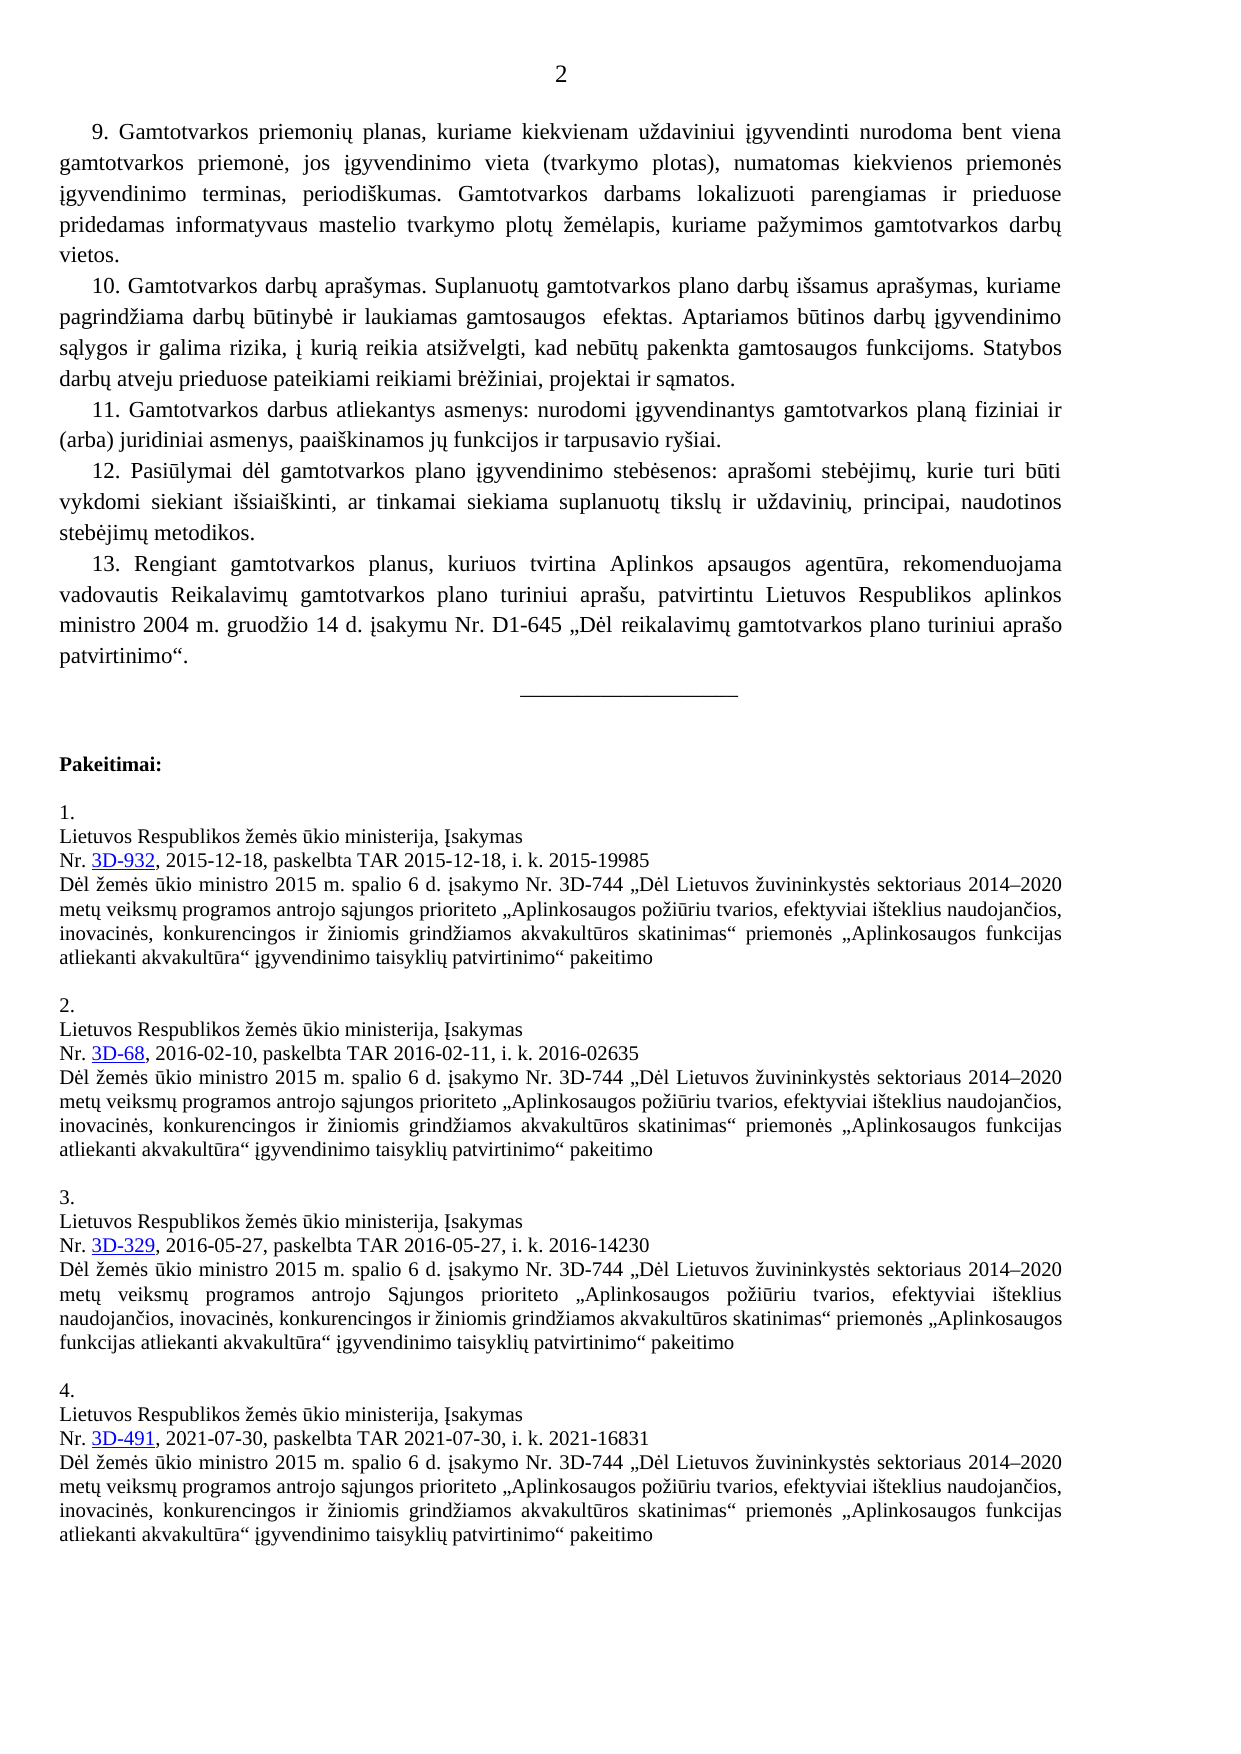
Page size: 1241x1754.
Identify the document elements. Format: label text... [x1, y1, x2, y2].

text 13. Rengiant gamtotvarkos planus, kuriuos tvirtina Aplinkos apsaugos agentūra, rekomenduojama vadovautis Reikalavimų gamtotvarkos plano turiniui aprašu, patvirtintu Lietuvos Respublikos aplinkos ministro 2004 m. gruodžio 14 d. įsakymu Nr. D1-645 „Dėl reikalavimų gamtotvarkos plano turiniui aprašo patvirtinimo“. [59, 550, 1063, 669]
text Nr. 3D-68, 2016-02-10, paskelbta TAR 2016-02-11, i. k. 2016-02635 [59, 1041, 1063, 1065]
text 4. [59, 1378, 1063, 1402]
text Lietuvos Respublikos žemės ūkio ministerija, Įsakymas [59, 1209, 1063, 1233]
text 9. Gamtotvarkos priemonių planas, kuriame kiekvienam uždaviniui įgyvendinti nurodoma bent viena gamtotvarkos priemonė, jos įgyvendinimo vieta (tvarkymo plotas), numatomas kiekvienos priemonės įgyvendinimo terminas, periodiškumas. Gamtotvarkos darbams lokalizuoti parengiamas ir prieduose pridedamas informatyvaus mastelio tvarkymo plotų žemėlapis, kuriame pažymimos gamtotvarkos darbų vietos. [59, 118, 1063, 268]
text Nr. 3D-329, 2016-05-27, paskelbta TAR 2016-05-27, i. k. 2016-14230 [59, 1233, 1063, 1257]
text Dėl žemės ūkio ministro 2015 m. spalio 6 d. įsakymo Nr. 3D-744 „Dėl Lietuvos žuvininkystės sektoriaus 2014–2020 metų veiksmų programos antrojo sąjungos prioriteto „Aplinkosaugos požiūriu tvarios, efektyviai išteklius naudojančios, inovacinės, konkurencingos ir žiniomis grindžiamos akvakultūros skatinimas“ priemonės „Aplinkosaugos funkcijas atliekanti akvakultūra“ įgyvendinimo taisyklių patvirtinimo“ pakeitimo [59, 872, 1063, 969]
text Dėl žemės ūkio ministro 2015 m. spalio 6 d. įsakymo Nr. 3D-744 „Dėl Lietuvos žuvininkystės sektoriaus 2014–2020 metų veiksmų programos antrojo Sąjungos prioriteto „Aplinkosaugos požiūriu tvarios, efektyviai išteklius naudojančios, inovacinės, konkurencingos ir žiniomis grindžiamos akvakultūros skatinimas“ priemonės „Aplinkosaugos funkcijas atliekanti akvakultūra“ įgyvendinimo taisyklių patvirtinimo“ pakeitimo [59, 1257, 1063, 1354]
text Dėl žemės ūkio ministro 2015 m. spalio 6 d. įsakymo Nr. 3D-744 „Dėl Lietuvos žuvininkystės sektoriaus 2014–2020 metų veiksmų programos antrojo sąjungos prioriteto „Aplinkosaugos požiūriu tvarios, efektyviai išteklius naudojančios, inovacinės, konkurencingos ir žiniomis grindžiamos akvakultūros skatinimas“ priemonės „Aplinkosaugos funkcijas atliekanti akvakultūra“ įgyvendinimo taisyklių patvirtinimo“ pakeitimo [59, 1065, 1063, 1161]
text 3. [59, 1185, 1063, 1209]
text Lietuvos Respublikos žemės ūkio ministerija, Įsakymas [59, 1402, 1063, 1426]
text Pakeitimai: [59, 752, 1063, 776]
text 12. Pasiūlymai dėl gamtotvarkos plano įgyvendinimo stebėsenos: aprašomi stebėjimų, kurie turi būti vykdomi siekiant išsiaiškinti, ar tinkamai siekiama suplanuotų tikslų ir uždavinių, principai, naudotinos stebėjimų metodikos. [59, 457, 1063, 545]
text Lietuvos Respublikos žemės ūkio ministerija, Įsakymas [59, 824, 1063, 848]
text Nr. 3D-932, 2015-12-18, paskelbta TAR 2015-12-18, i. k. 2015-19985 [59, 848, 1063, 872]
text 1. [59, 800, 1063, 824]
text 10. Gamtotvarkos darbų aprašymas. Suplanuotų gamtotvarkos plano darbų išsamus aprašymas, kuriame pagrindžiama darbų būtinybė ir laukiamas gamtosaugos efektas. Aptariamos būtinos darbų įgyvendinimo sąlygos ir galima rizika, į kurią reikia atsižvelgti, kad nebūtų pakenkta gamtosaugos funkcijoms. Statybos darbų atveju prieduose pateikiami reikiami brėžiniai, projektai ir sąmatos. [59, 272, 1063, 391]
text ___________________ [124, 673, 1134, 699]
text Dėl žemės ūkio ministro 2015 m. spalio 6 d. įsakymo Nr. 3D-744 „Dėl Lietuvos žuvininkystės sektoriaus 2014–2020 metų veiksmų programos antrojo sąjungos prioriteto „Aplinkosaugos požiūriu tvarios, efektyviai išteklius naudojančios, inovacinės, konkurencingos ir žiniomis grindžiamos akvakultūros skatinimas“ priemonės „Aplinkosaugos funkcijas atliekanti akvakultūra“ įgyvendinimo taisyklių patvirtinimo“ pakeitimo [59, 1450, 1063, 1546]
text 11. Gamtotvarkos darbus atliekantys asmenys: nurodomi įgyvendinantys gamtotvarkos planą fiziniai ir (arba) juridiniai asmenys, paaiškinamos jų funkcijos ir tarpusavio ryšiai. [59, 396, 1063, 453]
text Nr. 3D-491, 2021-07-30, paskelbta TAR 2021-07-30, i. k. 2021-16831 [59, 1426, 1063, 1450]
text Lietuvos Respublikos žemės ūkio ministerija, Įsakymas [59, 1017, 1063, 1041]
text 2. [59, 993, 1063, 1017]
